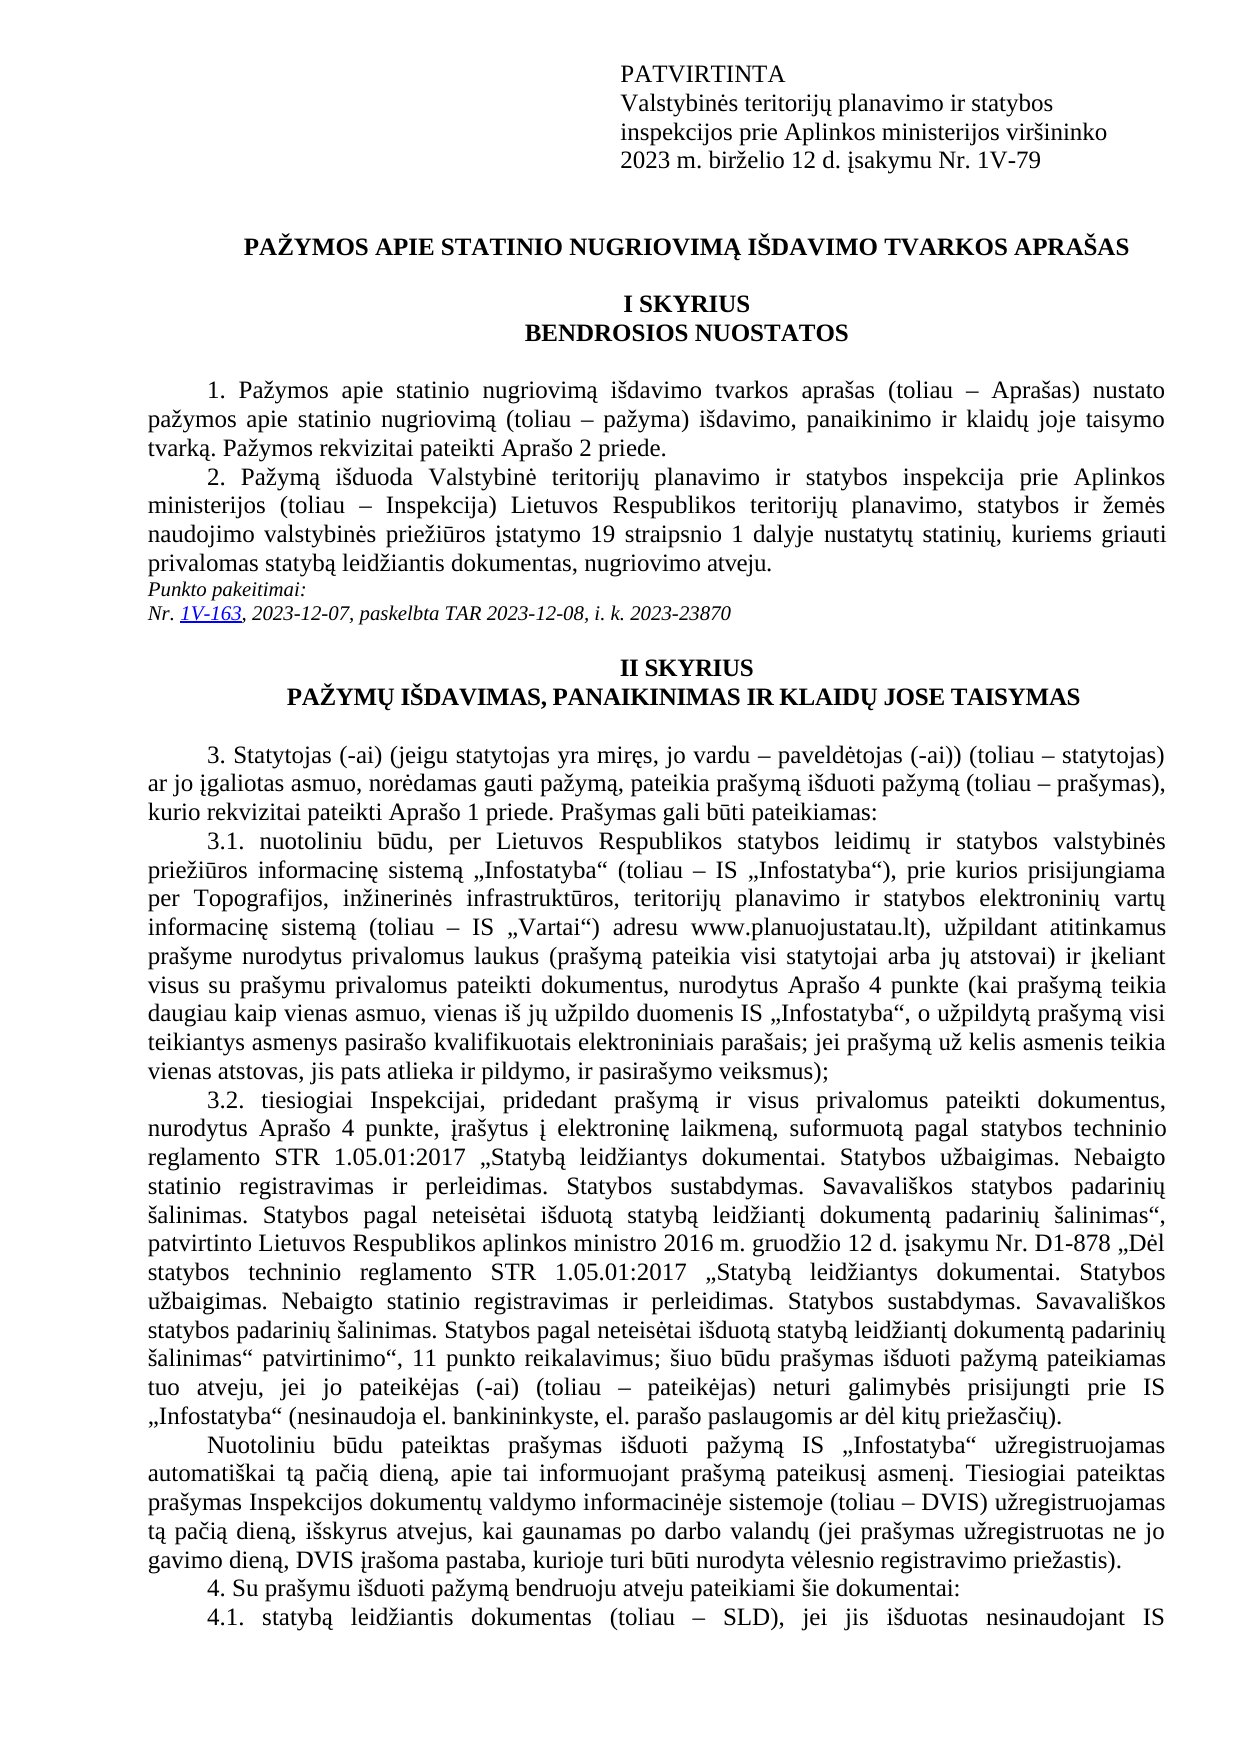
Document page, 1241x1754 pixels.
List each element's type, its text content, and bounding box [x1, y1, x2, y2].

text inspekcijos prie Aplinkos ministerijos viršininko [620, 117, 1167, 145]
text PAŽYMOS APIE STATINIO nugriovimą IŠDAVIMO TVARKOS APRAŠAS [148, 232, 1167, 260]
text 4. Su prašymu išduoti pažymą bendruoju atveju pateikiami šie dokumentai: [148, 1573, 1167, 1602]
text 2. Pažymą išduoda Valstybinė teritorijų planavimo ir statybos inspekcija prie Aplinkos ministerijos (toliau – Inspekcija) Lietuvos Respublikos teritorijų planavimo, statybos ir žemės naudojimo valstybinės priežiūros įstatymo 19 straipsnio 1 dalyje nustatytų statinių, kuriems griauti privalomas statybą leidžiantis dokumentas, nugriovimo atveju. [148, 462, 1167, 577]
text PATVIRTINTA [620, 59, 1167, 88]
text 3.1. nuotoliniu būdu, per Lietuvos Respublikos statybos leidimų ir statybos valstybinės priežiūros informacinę sistemą „Infostatyba“ (toliau – IS „Infostatyba“), prie kurios prisijungiama per Topografijos, inžinerinės infrastruktūros, teritorijų planavimo ir statybos elektroninių vartų informacinę sistemą (toliau – IS „Vartai“) adresu www.planuojustatau.lt), užpildant atitinkamus prašyme nurodytus privalomus laukus (prašymą pateikia visi statytojai arba jų atstovai) ir įkeliant visus su prašymu privalomus pateikti dokumentus, nurodytus Aprašo 4 punkte (kai prašymą teikia daugiau kaip vienas asmuo, vienas iš jų užpildo duomenis IS „Infostatyba“, o užpildytą prašymą visi teikiantys asmenys pasirašo kvalifikuotais elektroniniais parašais; jei prašymą už kelis asmenis teikia vienas atstovas, jis pats atlieka ir pildymo, ir pasirašymo veiksmus); [148, 826, 1167, 1085]
text 4.1. statybą leidžiantis dokumentas (toliau – SLD), jei jis išduotas nesinaudojant IS [148, 1602, 1167, 1631]
text I skyrius [148, 289, 1167, 318]
text Valstybinės teritorijų planavimo ir statybos [620, 88, 1167, 117]
text PAŽYMŲ IŠDAVIMAS, PANAIKINIMAS IR KLAIDŲ JOSE TAISYMAS [148, 682, 1167, 711]
text BENDROSIOS NUOSTATOS [148, 318, 1167, 347]
text Nuotoliniu būdu pateiktas prašymas išduoti pažymą IS „Infostatyba“ užregistruojamas automatiškai tą pačią dieną, apie tai informuojant prašymą pateikusį asmenį. Tiesiogiai pateiktas prašymas Inspekcijos dokumentų valdymo informacinėje sistemoje (toliau – DVIS) užregistruojamas tą pačią dieną, išskyrus atvejus, kai gaunamas po darbo valandų (jei prašymas užregistruotas ne jo gavimo dieną, DVIS įrašoma pastaba, kurioje turi būti nurodyta vėlesnio registravimo priežastis). [148, 1430, 1167, 1573]
text II SKYRIUS [148, 653, 1167, 682]
text Nr. 1V-163, 2023-12-07, paskelbta TAR 2023-12-08, i. k. 2023-23870 [148, 601, 1167, 625]
text 1. Pažymos apie statinio nugriovimą išdavimo tvarkos aprašas (toliau – Aprašas) nustato pažymos apie statinio nugriovimą (toliau – pažyma) išdavimo, panaikinimo ir klaidų joje taisymo tvarką. Pažymos rekvizitai pateikti Aprašo 2 priede. [148, 375, 1167, 462]
text 2023 m. birželio 12 d. įsakymu Nr. 1V-79 [620, 145, 1167, 174]
text Punkto pakeitimai: [148, 577, 1167, 601]
text 3.2. tiesiogiai Inspekcijai, pridedant prašymą ir visus privalomus pateikti dokumentus, nurodytus Aprašo 4 punkte, įrašytus į elektroninę laikmeną, suformuotą pagal statybos techninio reglamento STR 1.05.01:2017 „Statybą leidžiantys dokumentai. Statybos užbaigimas. Nebaigto statinio registravimas ir perleidimas. Statybos sustabdymas. Savavališkos statybos padarinių šalinimas. Statybos pagal neteisėtai išduotą statybą leidžiantį dokumentą padarinių šalinimas“, patvirtinto Lietuvos Respublikos aplinkos ministro 2016 m. gruodžio 12 d. įsakymu Nr. D1-878 „Dėl statybos techninio reglamento STR 1.05.01:2017 „Statybą leidžiantys dokumentai. Statybos užbaigimas. Nebaigto statinio registravimas ir perleidimas. Statybos sustabdymas. Savavališkos statybos padarinių šalinimas. Statybos pagal neteisėtai išduotą statybą leidžiantį dokumentą padarinių šalinimas“ patvirtinimo“, 11 punkto reikalavimus; šiuo būdu prašymas išduoti pažymą pateikiamas tuo atveju, jei jo pateikėjas (-ai) (toliau – pateikėjas) neturi galimybės prisijungti prie IS „Infostatyba“ (nesinaudoja el. bankininkyste, el. parašo paslaugomis ar dėl kitų priežasčių). [148, 1085, 1167, 1430]
text 3. Statytojas (-ai) (jeigu statytojas yra miręs, jo vardu – paveldėtojas (-ai)) (toliau – statytojas) ar jo įgaliotas asmuo, norėdamas gauti pažymą, pateikia prašymą išduoti pažymą (toliau – prašymas), kurio rekvizitai pateikti Aprašo 1 priede. Prašymas gali būti pateikiamas: [148, 740, 1167, 826]
